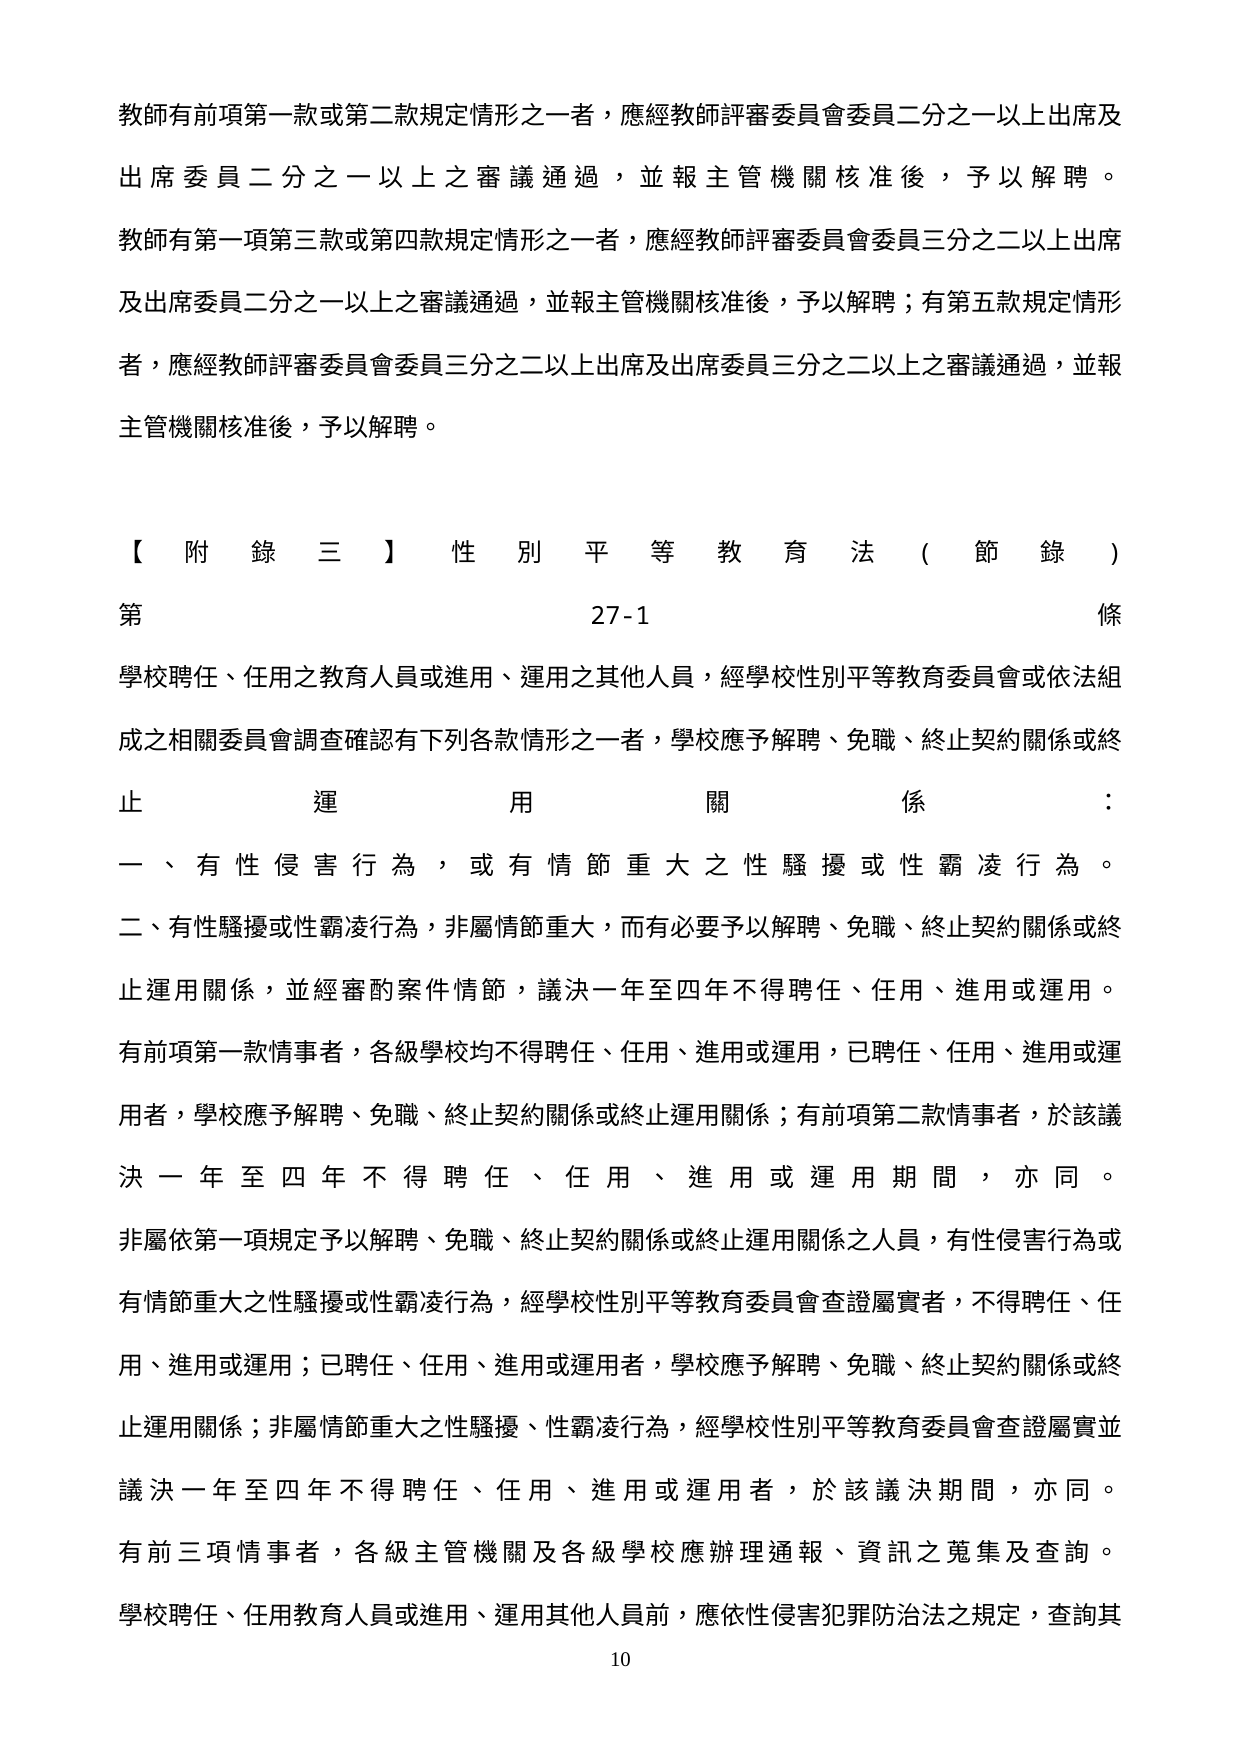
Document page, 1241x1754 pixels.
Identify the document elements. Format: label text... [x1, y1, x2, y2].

text 【附錄三】性別平等教育法(節錄) 第27-1條 學校聘任、任用之教育人員或進用、運用之其他人員，經學校性別平等教育委員會或依法組成之相關委員會調查確認有下列各款情形之一者，學校應予解聘、免職、終止契約關係或終止運用關係： 一、有性侵害行為，或有情節重大之性騷擾或性霸凌行為。 二、有性騷擾或性霸凌行為，非屬情節重大，而有必要予以解聘、免職、終止契約關係或終止運用關係，並經審酌案件情節，議決一年至四年不得聘任、任用、進用或運用。 有前項第一款情事者，各級學校均不得聘任、任用、進用或運用，已聘任、任用、進用或運用者，學校應予解聘、免職、終止契約關係或終止運用關係；有前項第二款情事者，於該議決一年至四年不得聘任、任用、進用或運用期間，亦同。 非屬依第一項規定予以解聘、免職、終止契約關係或終止運用關係之人員，有性侵害行為或有情節重大之性騷擾或性霸凌行為，經學校性別平等教育委員會查證屬實者，不得聘任、任用、進用或運用；已聘任、任用、進用或運用者，學校應予解聘、免職、終止契約關係或終止運用關係；非屬情節重大之性騷擾、性霸凌行為，經學校性別平等教育委員會查證屬實並 議決一年至四年不得聘任、任用、進用或運用者，於該議決期間，亦同。 有前三項情事者，各級主管機關及各級學校應辦理通報、資訊之蒐集及查詢。 學校聘任、任用教育人員或進用、運用其他人員前，應依性侵害犯罪防治法之規定，查詢其有無性侵害之犯罪紀錄，及依第七項所定辦法查詢是否曾有性侵害、性騷擾或性霸凌行為；已聘任、任用、進用或運用者，應定期查詢。 各級主管機關協助學校辦理前項查詢，得使用中央社政主管機關建立之依性騷擾防治法第二十條規定受處罰者之資料庫。 前三項之通報、資訊之蒐集、查詢、處理、利用及其他相關事項之辦法，由中央主管機關定之。 第一項至第三項之人員適用教師法、教育人員任用條例、公務人員相關法律或陸海空軍相關法律者，其解聘、停聘、免職、撤職、停職或退伍，依各該法律規定辦理，並適用第四項至前項規定；其未解聘、免職、撤職或退伍者，應調離學校現職。 前項以外人員，涉有第一項或第三項情形，於調查期間，學校或主管機關應經性別平等教育委員會決議令其暫時停職；停職原因消滅後復職者，其未發給之薪資應依相關規定予以補發。 [118, 509, 1122, 1634]
text 教師有前項第一款或第二款規定情形之一者，應經教師評審委員會委員二分之一以上出席及出席委員二分之一以上之審議通過，並報主管機關核准後，予以解聘。 教師有第一項第三款或第四款規定情形之一者，應經教師評審委員會委員三分之二以上出席及出席委員二分之一以上之審議通過，並報主管機關核准後，予以解聘；有第五款規定情形者，應經教師評審委員會委員三分之二以上出席及出席委員三分之二以上之審議通過，並報主管機關核准後，予以解聘。 [118, 72, 1122, 447]
